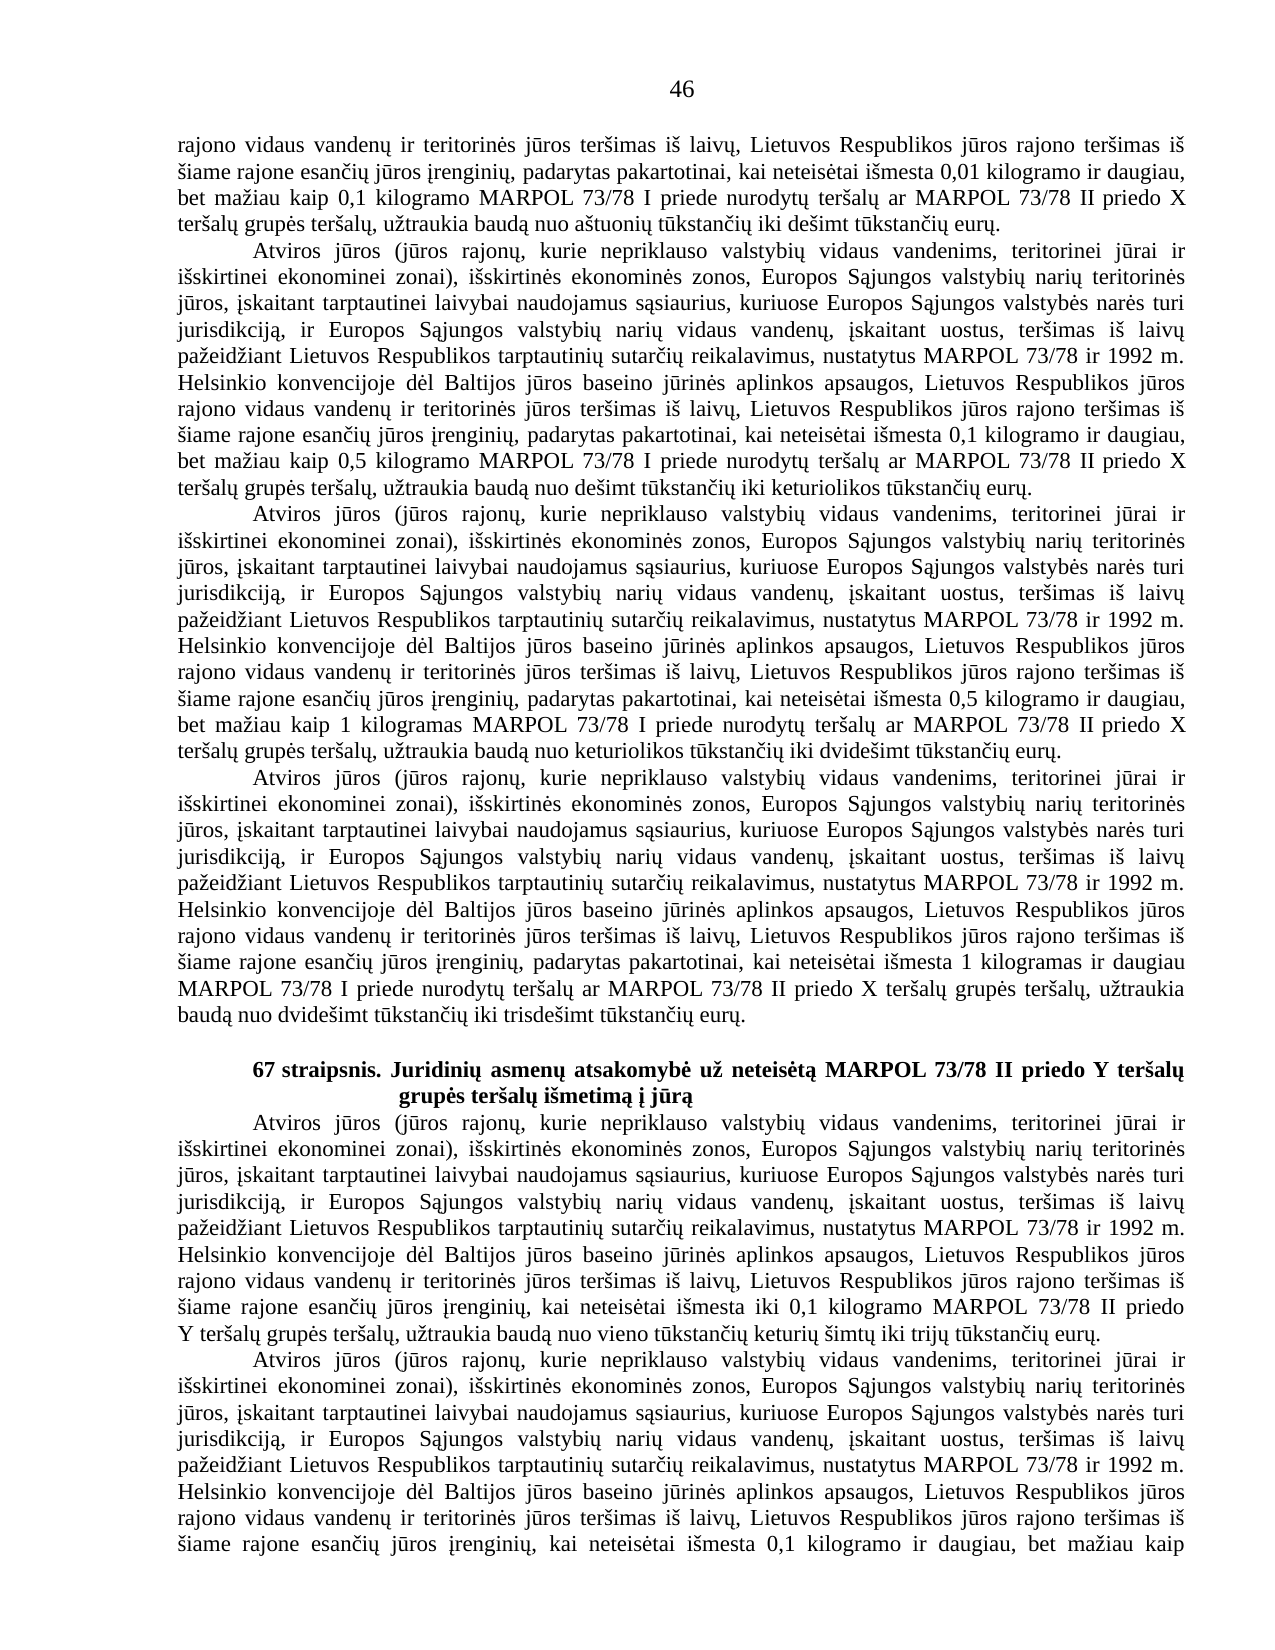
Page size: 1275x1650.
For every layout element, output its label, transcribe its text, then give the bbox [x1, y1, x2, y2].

text rajono vidaus vandenų ir teritorinės jūros teršimas iš laivų, Lietuvos Respublikos jūros rajono teršimas iš šiame rajone esančių jūros įrenginių, padarytas pakartotinai, kai neteisėtai išmesta 0,01 kilogramo ir daugiau, bet mažiau kaip 0,1 kilogramo MARPOL 73/78 I priede nurodytų teršalų ar MARPOL 73/78 II priedo X teršalų grupės teršalų, užtraukia baudą nuo aštuonių tūkstančių iki dešimt tūkstančių eurų. [177, 131, 1186, 237]
text Atviros jūros (jūros rajonų, kurie nepriklauso valstybių vidaus vandenims, teritorinei jūrai ir išskirtinei ekonominei zonai), išskirtinės ekonominės zonos, Europos Sąjungos valstybių narių teritorinės jūros, įskaitant tarptautinei laivybai naudojamus sąsiaurius, kuriuose Europos Sąjungos valstybės narės turi jurisdikciją, ir Europos Sąjungos valstybių narių vidaus vandenų, įskaitant uostus, teršimas iš laivų pažeidžiant Lietuvos Respublikos tarptautinių sutarčių reikalavimus, nustatytus MARPOL 73/78 ir 1992 m. Helsinkio konvencijoje dėl Baltijos jūros baseino jūrinės aplinkos apsaugos, Lietuvos Respublikos jūros rajono vidaus vandenų ir teritorinės jūros teršimas iš laivų, Lietuvos Respublikos jūros rajono teršimas iš šiame rajone esančių jūros įrenginių, padarytas pakartotinai, kai neteisėtai išmesta 0,1 kilogramo ir daugiau, bet mažiau kaip 0,5 kilogramo MARPOL 73/78 I priede nurodytų teršalų ar MARPOL 73/78 II priedo X teršalų grupės teršalų, užtraukia baudą nuo dešimt tūkstančių iki keturiolikos tūkstančių eurų. [177, 237, 1186, 500]
text Atviros jūros (jūros rajonų, kurie nepriklauso valstybių vidaus vandenims, teritorinei jūrai ir išskirtinei ekonominei zonai), išskirtinės ekonominės zonos, Europos Sąjungos valstybių narių teritorinės jūros, įskaitant tarptautinei laivybai naudojamus sąsiaurius, kuriuose Europos Sąjungos valstybės narės turi jurisdikciją, ir Europos Sąjungos valstybių narių vidaus vandenų, įskaitant uostus, teršimas iš laivų pažeidžiant Lietuvos Respublikos tarptautinių sutarčių reikalavimus, nustatytus MARPOL 73/78 ir 1992 m. Helsinkio konvencijoje dėl Baltijos jūros baseino jūrinės aplinkos apsaugos, Lietuvos Respublikos jūros rajono vidaus vandenų ir teritorinės jūros teršimas iš laivų, Lietuvos Respublikos jūros rajono teršimas iš šiame rajone esančių jūros įrenginių, kai neteisėtai išmesta 0,1 kilogramo ir daugiau, bet mažiau kaip [177, 1346, 1186, 1557]
text Atviros jūros (jūros rajonų, kurie nepriklauso valstybių vidaus vandenims, teritorinei jūrai ir išskirtinei ekonominei zonai), išskirtinės ekonominės zonos, Europos Sąjungos valstybių narių teritorinės jūros, įskaitant tarptautinei laivybai naudojamus sąsiaurius, kuriuose Europos Sąjungos valstybės narės turi jurisdikciją, ir Europos Sąjungos valstybių narių vidaus vandenų, įskaitant uostus, teršimas iš laivų pažeidžiant Lietuvos Respublikos tarptautinių sutarčių reikalavimus, nustatytus MARPOL 73/78 ir 1992 m. Helsinkio konvencijoje dėl Baltijos jūros baseino jūrinės aplinkos apsaugos, Lietuvos Respublikos jūros rajono vidaus vandenų ir teritorinės jūros teršimas iš laivų, Lietuvos Respublikos jūros rajono teršimas iš šiame rajone esančių jūros įrenginių, padarytas pakartotinai, kai neteisėtai išmesta 1 kilogramas ir daugiau MARPOL 73/78 I priede nurodytų teršalų ar MARPOL 73/78 II priedo X teršalų grupės teršalų, užtraukia baudą nuo dvidešimt tūkstančių iki trisdešimt tūkstančių eurų. [177, 764, 1186, 1027]
text Atviros jūros (jūros rajonų, kurie nepriklauso valstybių vidaus vandenims, teritorinei jūrai ir išskirtinei ekonominei zonai), išskirtinės ekonominės zonos, Europos Sąjungos valstybių narių teritorinės jūros, įskaitant tarptautinei laivybai naudojamus sąsiaurius, kuriuose Europos Sąjungos valstybės narės turi jurisdikciją, ir Europos Sąjungos valstybių narių vidaus vandenų, įskaitant uostus, teršimas iš laivų pažeidžiant Lietuvos Respublikos tarptautinių sutarčių reikalavimus, nustatytus MARPOL 73/78 ir 1992 m. Helsinkio konvencijoje dėl Baltijos jūros baseino jūrinės aplinkos apsaugos, Lietuvos Respublikos jūros rajono vidaus vandenų ir teritorinės jūros teršimas iš laivų, Lietuvos Respublikos jūros rajono teršimas iš šiame rajone esančių jūros įrenginių, padarytas pakartotinai, kai neteisėtai išmesta 0,5 kilogramo ir daugiau, bet mažiau kaip 1 kilogramas MARPOL 73/78 I priede nurodytų teršalų ar MARPOL 73/78 II priedo X teršalų grupės teršalų, užtraukia baudą nuo keturiolikos tūkstančių iki dvidešimt tūkstančių eurų. [177, 500, 1186, 764]
text 67 straipsnis. Juridinių asmenų atsakomybė už neteisėtą MARPOL 73/78 II priedo Y teršalų grupės teršalų išmetimą į jūrą [252, 1056, 1186, 1109]
text Atviros jūros (jūros rajonų, kurie nepriklauso valstybių vidaus vandenims, teritorinei jūrai ir išskirtinei ekonominei zonai), išskirtinės ekonominės zonos, Europos Sąjungos valstybių narių teritorinės jūros, įskaitant tarptautinei laivybai naudojamus sąsiaurius, kuriuose Europos Sąjungos valstybės narės turi jurisdikciją, ir Europos Sąjungos valstybių narių vidaus vandenų, įskaitant uostus, teršimas iš laivų pažeidžiant Lietuvos Respublikos tarptautinių sutarčių reikalavimus, nustatytus MARPOL 73/78 ir 1992 m. Helsinkio konvencijoje dėl Baltijos jūros baseino jūrinės aplinkos apsaugos, Lietuvos Respublikos jūros rajono vidaus vandenų ir teritorinės jūros teršimas iš laivų, Lietuvos Respublikos jūros rajono teršimas iš šiame rajone esančių jūros įrenginių, kai neteisėtai išmesta iki 0,1 kilogramo MARPOL 73/78 II priedo Y teršalų grupės teršalų, užtraukia baudą nuo vieno tūkstančių keturių šimtų iki trijų tūkstančių eurų. [177, 1109, 1186, 1346]
